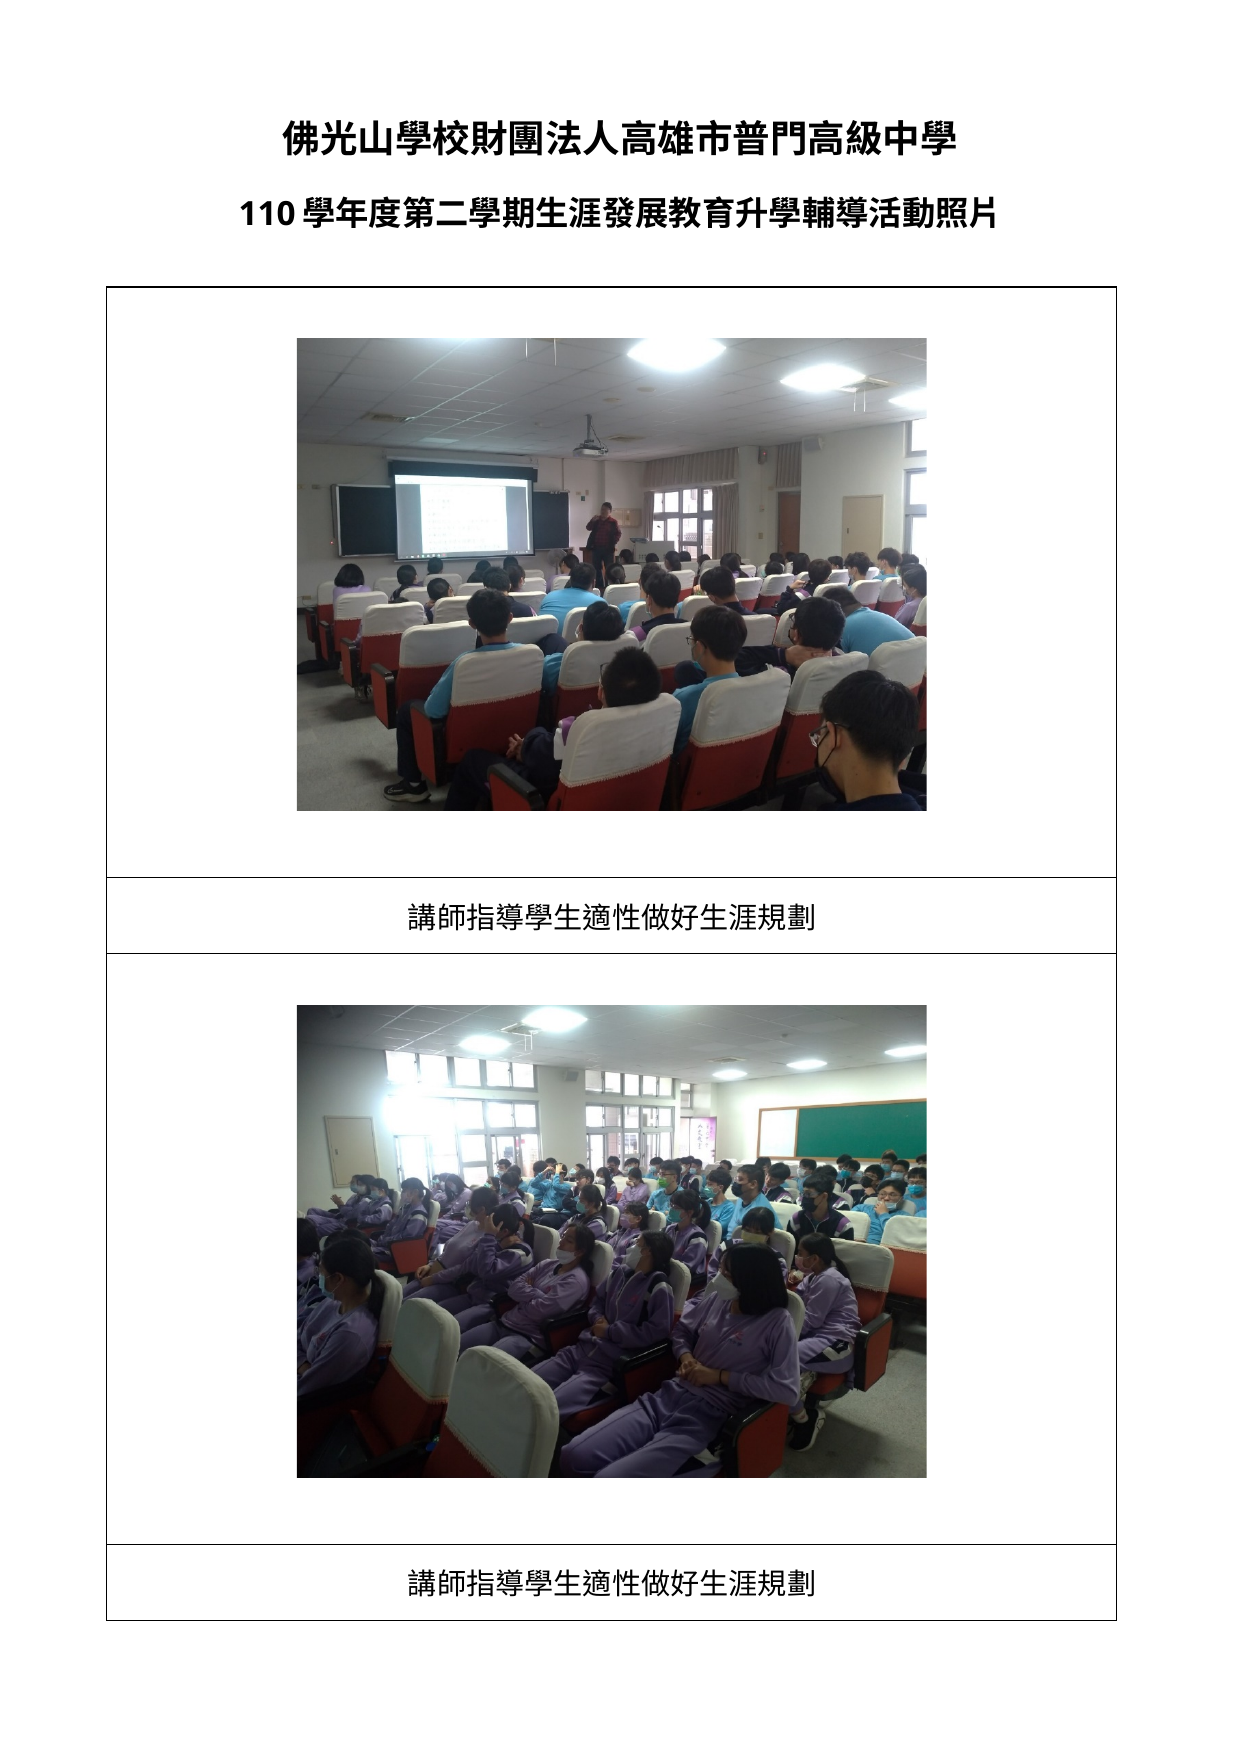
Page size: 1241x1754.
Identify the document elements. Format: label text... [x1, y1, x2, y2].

picture [296, 1005, 927, 1478]
text 佛光山學校財團法人高雄市普門高級中學 [118, 99, 1122, 174]
table_cell [107, 954, 1116, 1543]
table_header [107, 288, 1116, 877]
picture [296, 338, 927, 811]
table_cell 講師指導學生適性做好生涯規劃 [107, 1545, 1116, 1619]
table_cell 講師指導學生適性做好生涯規劃 [107, 878, 1116, 953]
text 110學年度第二學期生涯發展教育升學輔導活動照片 [118, 174, 1122, 249]
